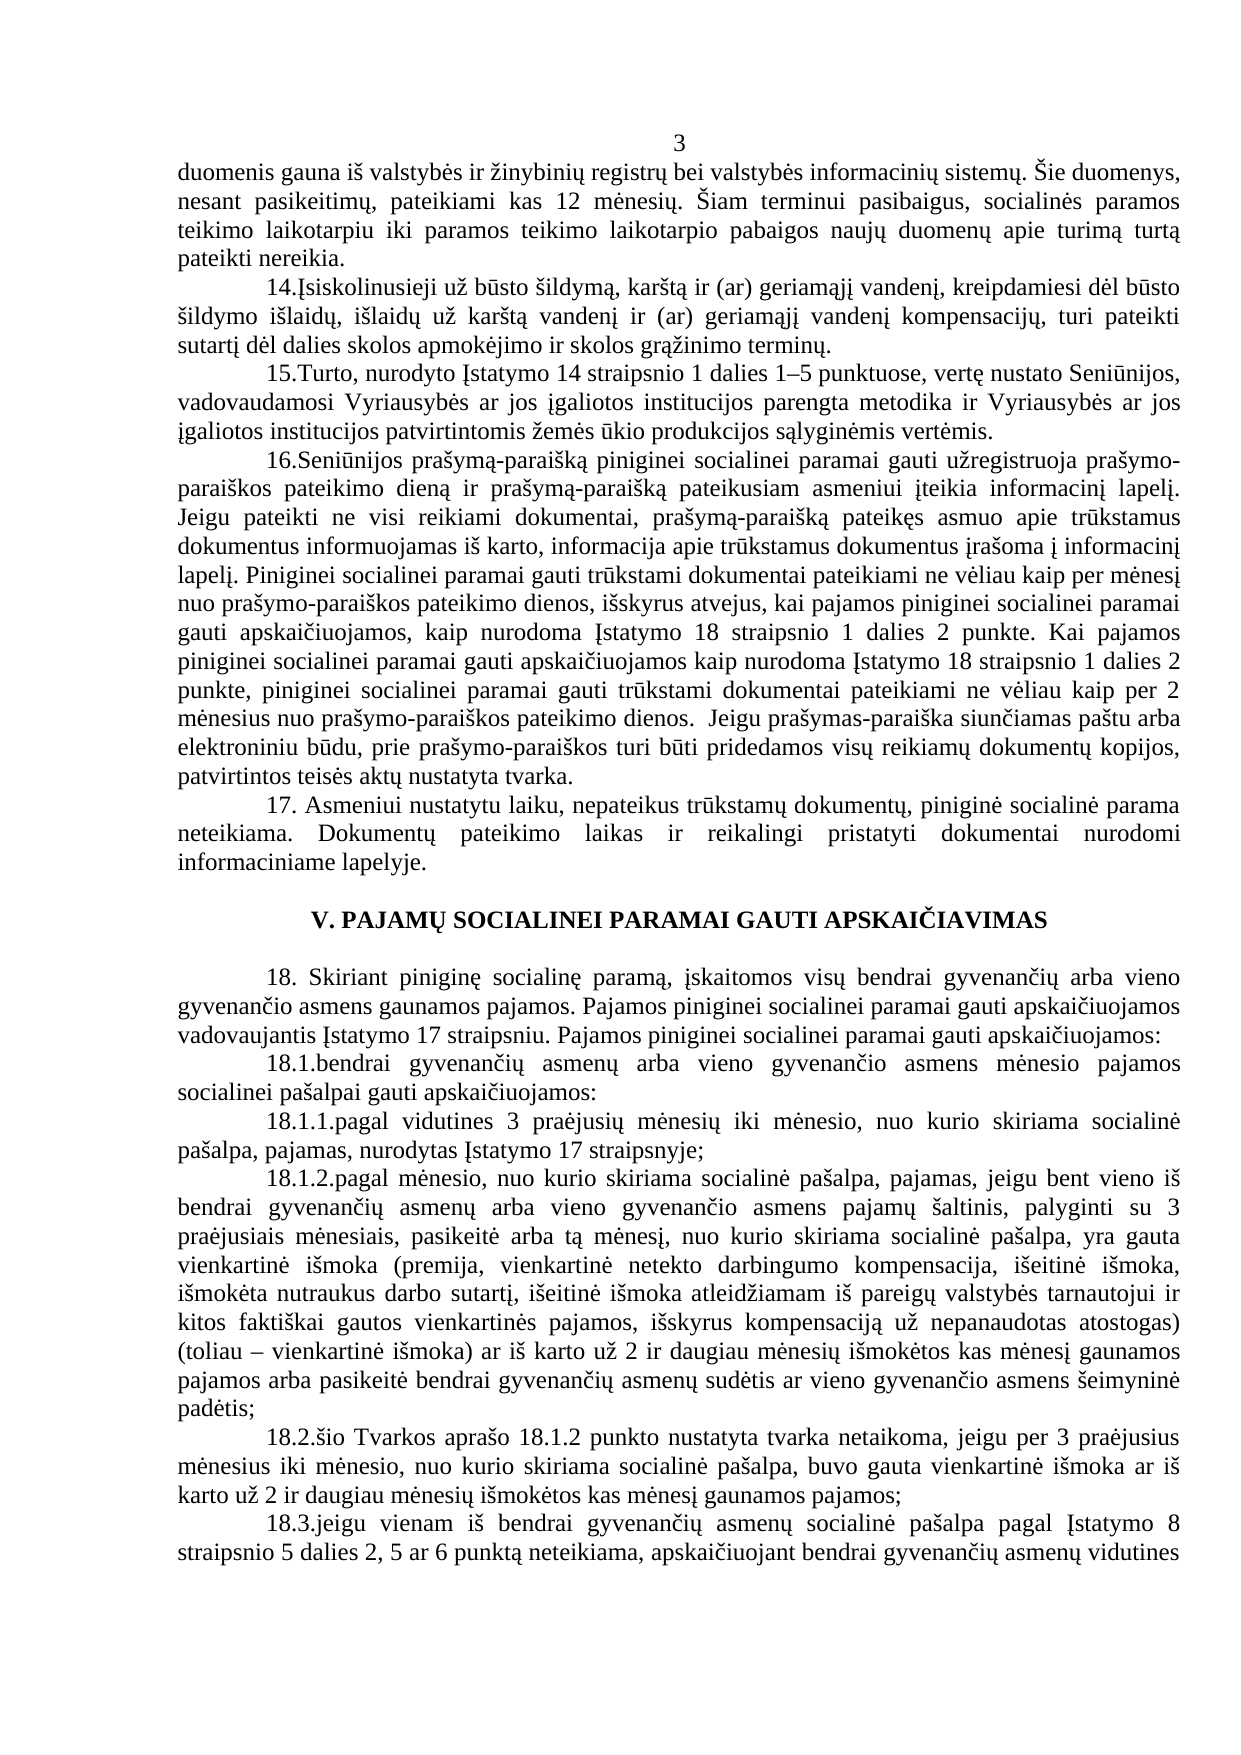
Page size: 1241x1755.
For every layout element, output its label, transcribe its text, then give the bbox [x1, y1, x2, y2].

text 18.1.2.pagal mėnesio, nuo kurio skiriama socialinė pašalpa, pajamas, jeigu bent vieno iš bendrai gyvenančių asmenų arba vieno gyvenančio asmens pajamų šaltinis, palyginti su 3 praėjusiais mėnesiais, pasikeitė arba tą mėnesį, nuo kurio skiriama socialinė pašalpa, yra gauta vienkartinė išmoka (premija, vienkartinė netekto darbingumo kompensacija, išeitinė išmoka, išmokėta nutraukus darbo sutartį, išeitinė išmoka atleidžiamam iš pareigų valstybės tarnautojui ir kitos faktiškai gautos vienkartinės pajamos, išskyrus kompensaciją už nepanaudotas atostogas) (toliau – vienkartinė išmoka) ar iš karto už 2 ir daugiau mėnesių išmokėtos kas mėnesį gaunamos pajamos arba pasikeitė bendrai gyvenančių asmenų sudėtis ar vieno gyvenančio asmens šeimyninė padėtis; [177, 1163, 1181, 1422]
text V. PAJAMŲ SOCIALINEI PARAMAI GAUTI APSKAIČIAVIMAS [177, 905, 1181, 933]
text 17. Asmeniui nustatytu laiku, nepateikus trūkstamų dokumentų, piniginė socialinė parama neteikiama. Dokumentų pateikimo laikas ir reikalingi pristatyti dokumentai nurodomi informaciniame lapelyje. [177, 790, 1181, 876]
text 18.1.1.pagal vidutines 3 praėjusių mėnesių iki mėnesio, nuo kurio skiriama socialinė pašalpa, pajamas, nurodytas Įstatymo 17 straipsnyje; [177, 1106, 1181, 1163]
text 18.2.šio Tvarkos aprašo 18.1.2 punkto nustatyta tvarka netaikoma, jeigu per 3 praėjusius mėnesius iki mėnesio, nuo kurio skiriama socialinė pašalpa, buvo gauta vienkartinė išmoka ar iš karto už 2 ir daugiau mėnesių išmokėtos kas mėnesį gaunamos pajamos; [177, 1422, 1181, 1508]
text 16.Seniūnijos prašymą-paraišką piniginei socialinei paramai gauti užregistruoja prašymo-paraiškos pateikimo dieną ir prašymą-paraišką pateikusiam asmeniui įteikia informacinį lapelį. Jeigu pateikti ne visi reikiami dokumentai, prašymą-paraišką pateikęs asmuo apie trūkstamus dokumentus informuojamas iš karto, informacija apie trūkstamus dokumentus įrašoma į informacinį lapelį. Piniginei socialinei paramai gauti trūkstami dokumentai pateikiami ne vėliau kaip per mėnesį nuo prašymo-paraiškos pateikimo dienos, išskyrus atvejus, kai pajamos piniginei socialinei paramai gauti apskaičiuojamos, kaip nurodoma Įstatymo 18 straipsnio 1 dalies 2 punkte. Kai pajamos piniginei socialinei paramai gauti apskaičiuojamos kaip nurodoma Įstatymo 18 straipsnio 1 dalies 2 punkte, piniginei socialinei paramai gauti trūkstami dokumentai pateikiami ne vėliau kaip per 2 mėnesius nuo prašymo-paraiškos pateikimo dienos. Jeigu prašymas-paraiška siunčiamas paštu arba elektroniniu būdu, prie prašymo-paraiškos turi būti pridedamos visų reikiamų dokumentų kopijos, patvirtintos teisės aktų nustatyta tvarka. [177, 445, 1181, 790]
text 15.Turto, nurodyto Įstatymo 14 straipsnio 1 dalies 1–5 punktuose, vertę nustato Seniūnijos, vadovaudamosi Vyriausybės ar jos įgaliotos institucijos parengta metodika ir Vyriausybės ar jos įgaliotos institucijos patvirtintomis žemės ūkio produkcijos sąlyginėmis vertėmis. [177, 358, 1181, 445]
text 14.Įsiskolinusieji už būsto šildymą, karštą ir (ar) geriamąjį vandenį, kreipdamiesi dėl būsto šildymo išlaidų, išlaidų už karštą vandenį ir (ar) geriamąjį vandenį kompensacijų, turi pateikti sutartį dėl dalies skolos apmokėjimo ir skolos grąžinimo terminų. [177, 272, 1181, 358]
text 18.3.jeigu vienam iš bendrai gyvenančių asmenų socialinė pašalpa pagal Įstatymo 8 straipsnio 5 dalies 2, 5 ar 6 punktą neteikiama, apskaičiuojant bendrai gyvenančių asmenų vidutines [177, 1508, 1181, 1566]
text 18. Skiriant piniginę socialinę paramą, įskaitomos visų bendrai gyvenančių arba vieno gyvenančio asmens gaunamos pajamos. Pajamos piniginei socialinei paramai gauti apskaičiuojamos vadovaujantis Įstatymo 17 straipsniu. Pajamos piniginei socialinei paramai gauti apskaičiuojamos: [177, 962, 1181, 1048]
text duomenis gauna iš valstybės ir žinybinių registrų bei valstybės informacinių sistemų. Šie duomenys, nesant pasikeitimų, pateikiami kas 12 mėnesių. Šiam terminui pasibaigus, socialinės paramos teikimo laikotarpiu iki paramos teikimo laikotarpio pabaigos naujų duomenų apie turimą turtą pateikti nereikia. [177, 157, 1181, 272]
text 18.1.bendrai gyvenančių asmenų arba vieno gyvenančio asmens mėnesio pajamos socialinei pašalpai gauti apskaičiuojamos: [177, 1048, 1181, 1106]
